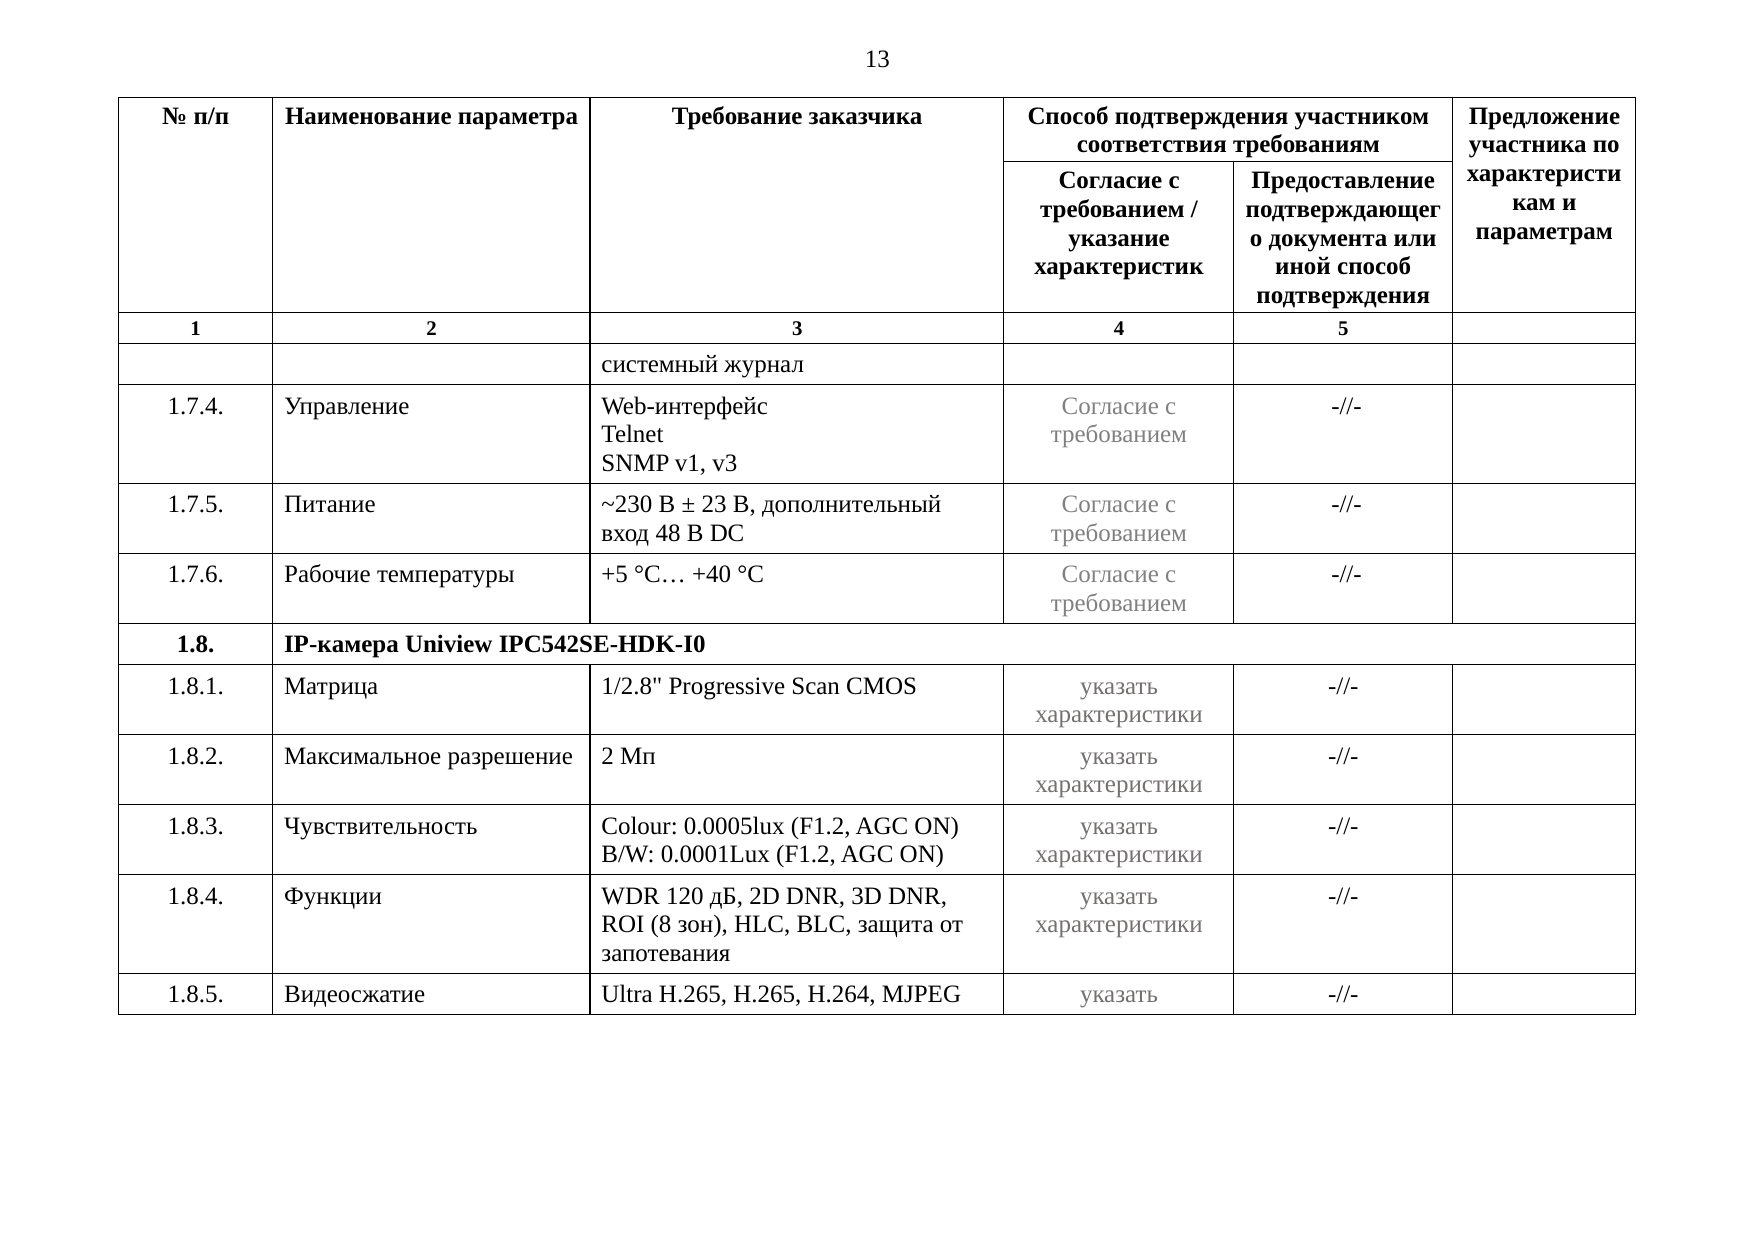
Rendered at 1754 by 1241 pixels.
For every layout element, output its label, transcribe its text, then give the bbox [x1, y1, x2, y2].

table_cell Управление [273, 385, 589, 483]
table_cell -//- [1234, 554, 1452, 623]
table_header Способ подтверждения участником соответствия требованиям [1004, 98, 1452, 161]
table_cell 1 [119, 313, 272, 343]
table_cell Видеосжатие [273, 974, 589, 1014]
table_cell -//- [1234, 735, 1452, 804]
table_cell 1.7.4. [119, 385, 272, 483]
table_cell 2 [273, 313, 589, 343]
table_cell [273, 344, 589, 384]
table_header № п/п [119, 98, 272, 312]
table_cell [119, 344, 272, 384]
table_cell Web-интерфейс Telnet SNMP v1, v3 [591, 385, 1003, 483]
table_cell Питание [273, 484, 589, 553]
table_cell 4 [1004, 313, 1233, 343]
table_cell указать [1004, 974, 1233, 1014]
table_cell [1453, 554, 1635, 623]
table_cell 5 [1234, 313, 1452, 343]
table_cell ~230 В ± 23 В, дополнительный вход 48 В DC [591, 484, 1003, 553]
table_cell Рабочие температуры [273, 554, 589, 623]
table_cell -//- [1234, 875, 1452, 973]
table_cell 1.8.3. [119, 805, 272, 874]
table_cell 1.8. [119, 624, 272, 664]
table_cell [1453, 805, 1635, 874]
table_header Предложение участника по характеристикам и параметрам [1453, 98, 1635, 312]
table_cell IP-камера Uniview IPC542SE-HDK-I0 [273, 624, 1635, 664]
table_cell 1.8.2. [119, 735, 272, 804]
table_cell [1453, 875, 1635, 973]
table_cell +5 °С… +40 °С [591, 554, 1003, 623]
table_cell 2 Мп [591, 735, 1003, 804]
table_cell [1453, 735, 1635, 804]
table_cell Согласие с требованием [1004, 385, 1233, 483]
table_cell [1004, 344, 1233, 384]
table_cell Матрица [273, 665, 589, 734]
table_cell 1.7.5. [119, 484, 272, 553]
table_cell 1.8.5. [119, 974, 272, 1014]
table_cell 1.8.1. [119, 665, 272, 734]
table_cell Согласие с требованием [1004, 554, 1233, 623]
table_cell Максимальное разрешение [273, 735, 589, 804]
table_cell Предоставление подтверждающего документа или иной способ подтверждения [1234, 162, 1452, 312]
table_cell указать характеристики [1004, 805, 1233, 874]
table_cell -//- [1234, 484, 1452, 553]
table_cell Ultra H.265, H.265, H.264, MJPEG [591, 974, 1003, 1014]
table_cell WDR 120 дБ, 2D DNR, 3D DNR, ROI (8 зон), HLC, BLC, защита от запотевания [591, 875, 1003, 973]
table_header Требование заказчика [591, 98, 1003, 312]
table_cell [1453, 344, 1635, 384]
table_cell системный журнал [591, 344, 1003, 384]
table_cell указать характеристики [1004, 665, 1233, 734]
table_cell [1453, 665, 1635, 734]
table_cell [1453, 313, 1635, 343]
table_header Наименование параметра [273, 98, 589, 312]
table_cell 1.8.4. [119, 875, 272, 973]
table_cell Согласие с требованием [1004, 484, 1233, 553]
table_cell -//- [1234, 805, 1452, 874]
table_cell [1453, 385, 1635, 483]
table_cell [1453, 484, 1635, 553]
table_cell указать характеристики [1004, 735, 1233, 804]
table_cell Согласие с требованием / указание характеристик [1004, 162, 1233, 312]
table_cell 1.7.6. [119, 554, 272, 623]
table_cell Функции [273, 875, 589, 973]
table_cell [1453, 974, 1635, 1014]
table_cell Чувствительность [273, 805, 589, 874]
table_cell 1/2.8" Progressive Scan CMOS [591, 665, 1003, 734]
table_cell указать характеристики [1004, 875, 1233, 973]
table_cell -//- [1234, 385, 1452, 483]
table_cell -//- [1234, 974, 1452, 1014]
table_cell Colour: 0.0005lux (F1.2, AGC ON) B/W: 0.0001Lux (F1.2, AGC ON) [591, 805, 1003, 874]
table_cell [1234, 344, 1452, 384]
table_cell -//- [1234, 665, 1452, 734]
table_cell 3 [591, 313, 1003, 343]
